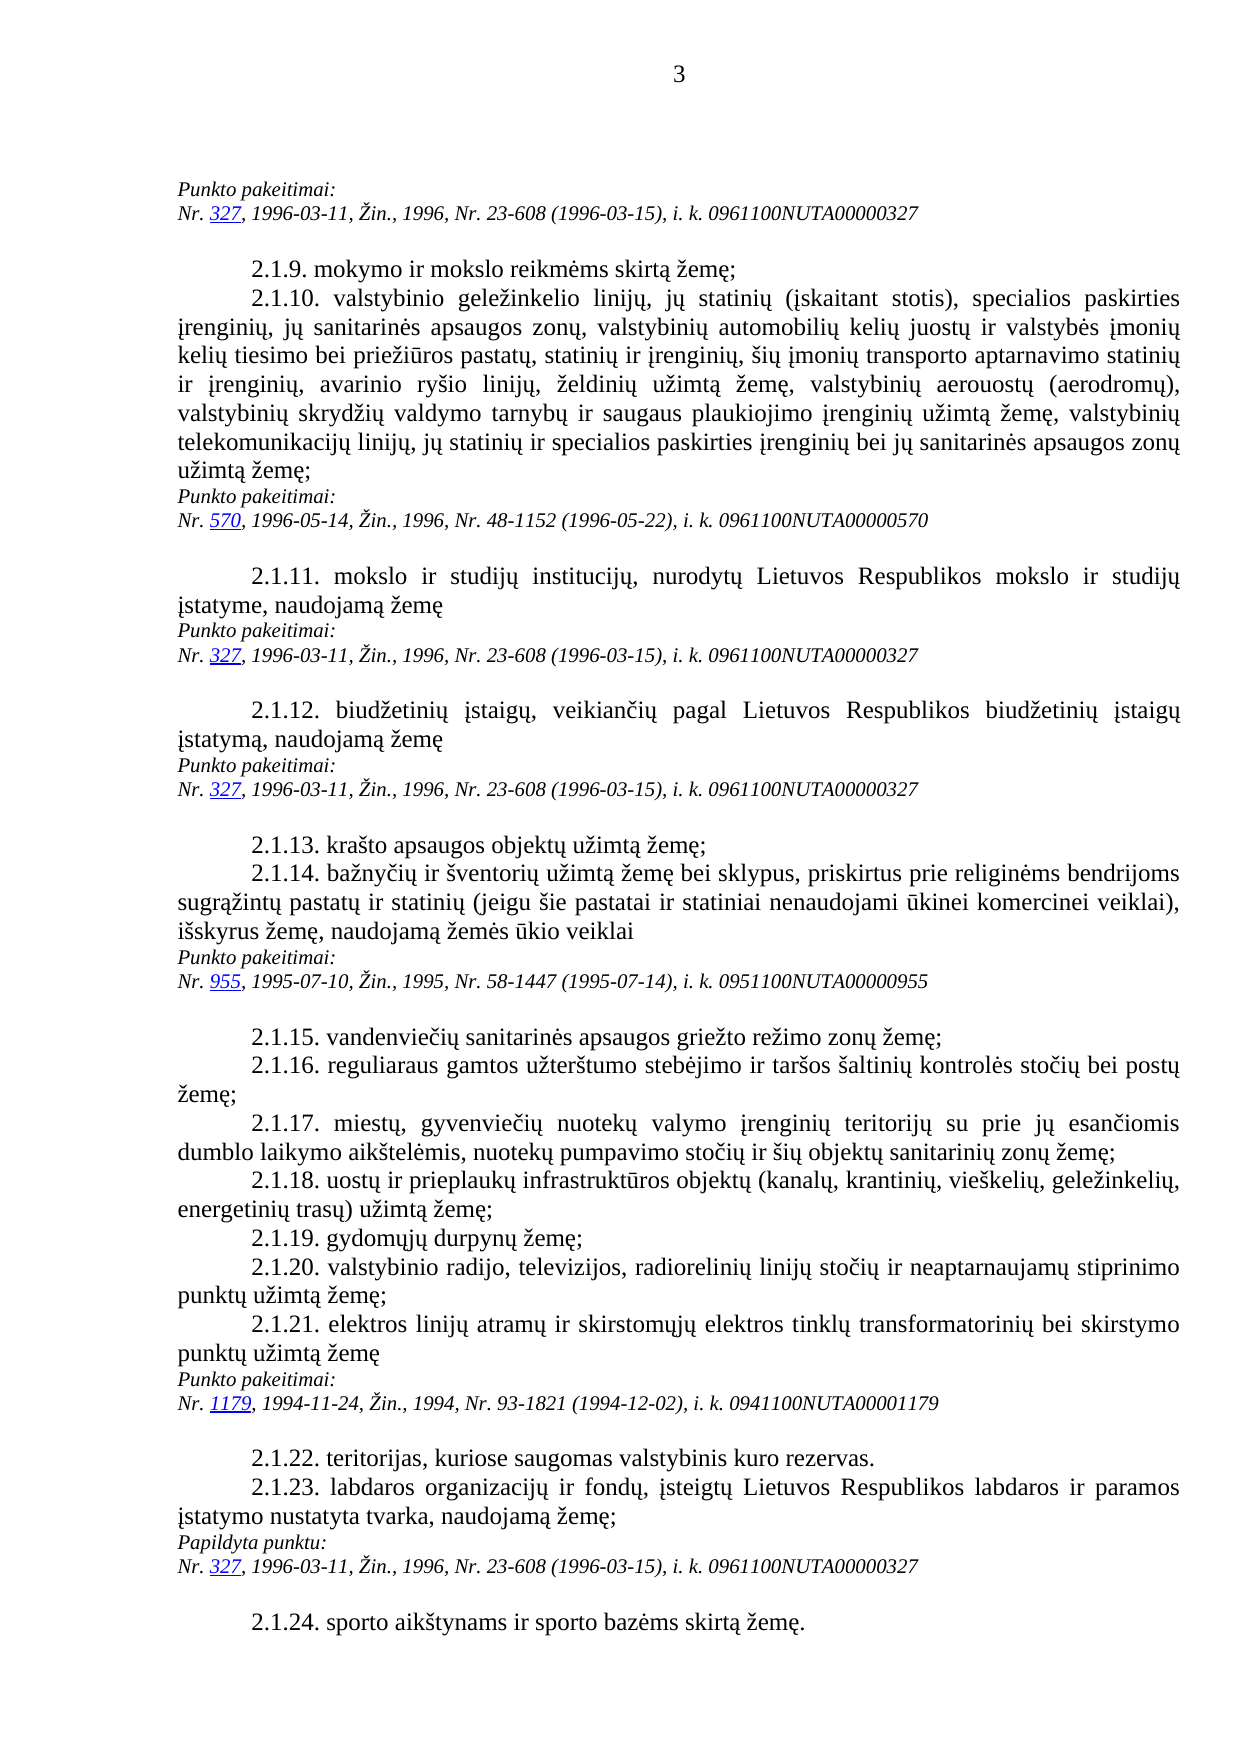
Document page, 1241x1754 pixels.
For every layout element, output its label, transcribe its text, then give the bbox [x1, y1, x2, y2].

text 2.1.24. sporto aikštynams ir sporto bazėms skirtą žemę. [177, 1607, 1181, 1635]
text Punkto pakeitimai: [177, 618, 1181, 642]
text Nr. 327, 1996-03-11, Žin., 1996, Nr. 23-608 (1996-03-15), i. k. 0961100NUTA00000327 [177, 777, 1181, 801]
text 2.1.18. uostų ir prieplaukų infrastruktūros objektų (kanalų, krantinių, vieškelių, geležinkelių, energetinių trasų) užimtą žemę; [177, 1165, 1181, 1223]
text Nr. 570, 1996-05-14, Žin., 1996, Nr. 48-1152 (1996-05-22), i. k. 0961100NUTA00000570 [177, 508, 1181, 532]
text 2.1.15. vandenviečių sanitarinės apsaugos griežto režimo zonų žemę; [177, 1022, 1181, 1050]
text Punkto pakeitimai: [177, 1367, 1181, 1391]
text 2.1.20. valstybinio radijo, televizijos, radiorelinių linijų stočių ir neaptarnaujamų stiprinimo punktų užimtą žemę; [177, 1252, 1181, 1309]
text 2.1.14. bažnyčių ir šventorių užimtą žemę bei sklypus, priskirtus prie religinėms bendrijoms sugrąžintų pastatų ir statinių (jeigu šie pastatai ir statiniai nenaudojami ūkinei komercinei veiklai), išskyrus žemę, naudojamą žemės ūkio veiklai [177, 858, 1181, 945]
text 2.1.13. krašto apsaugos objektų užimtą žemę; [177, 830, 1181, 858]
text Nr. 327, 1996-03-11, Žin., 1996, Nr. 23-608 (1996-03-15), i. k. 0961100NUTA00000327 [177, 201, 1181, 225]
text Nr. 955, 1995-07-10, Žin., 1995, Nr. 58-1447 (1995-07-14), i. k. 0951100NUTA00000955 [177, 969, 1181, 993]
text Punkto pakeitimai: [177, 945, 1181, 969]
text 2.1.16. reguliaraus gamtos užterštumo stebėjimo ir taršos šaltinių kontrolės stočių bei postų žemę; [177, 1050, 1181, 1108]
text 2.1.23. labdaros organizacijų ir fondų, įsteigtų Lietuvos Respublikos labdaros ir paramos įstatymo nustatyta tvarka, naudojamą žemę; [177, 1472, 1181, 1530]
text 2.1.11. mokslo ir studijų institucijų, nurodytų Lietuvos Respublikos mokslo ir studijų įstatyme, naudojamą žemę [177, 561, 1181, 618]
text Nr. 327, 1996-03-11, Žin., 1996, Nr. 23-608 (1996-03-15), i. k. 0961100NUTA00000327 [177, 642, 1181, 667]
text 2.1.10. valstybinio geležinkelio linijų, jų statinių (įskaitant stotis), specialios paskirties įrenginių, jų sanitarinės apsaugos zonų, valstybinių automobilių kelių juostų ir valstybės įmonių kelių tiesimo bei priežiūros pastatų, statinių ir įrenginių, šių įmonių transporto aptarnavimo statinių ir įrenginių, avarinio ryšio linijų, želdinių užimtą žemę, valstybinių aerouostų (aerodromų), valstybinių skrydžių valdymo tarnybų ir saugaus plaukiojimo įrenginių užimtą žemę, valstybinių telekomunikacijų linijų, jų statinių ir specialios paskirties įrenginių bei jų sanitarinės apsaugos zonų užimtą žemę; [177, 283, 1181, 484]
text 2.1.12. biudžetinių įstaigų, veikiančių pagal Lietuvos Respublikos biudžetinių įstaigų įstatymą, naudojamą žemę [177, 695, 1181, 753]
text Punkto pakeitimai: [177, 484, 1181, 508]
text 2.1.17. miestų, gyvenviečių nuotekų valymo įrenginių teritorijų su prie jų esančiomis dumblo laikymo aikštelėmis, nuotekų pumpavimo stočių ir šių objektų sanitarinių zonų žemę; [177, 1108, 1181, 1165]
text Punkto pakeitimai: [177, 753, 1181, 777]
text 2.1.22. teritorijas, kuriose saugomas valstybinis kuro rezervas. [177, 1443, 1181, 1472]
text 2.1.21. elektros linijų atramų ir skirstomųjų elektros tinklų transformatorinių bei skirstymo punktų užimtą žemę [177, 1309, 1181, 1367]
text 2.1.19. gydomųjų durpynų žemę; [177, 1223, 1181, 1252]
text Nr. 327, 1996-03-11, Žin., 1996, Nr. 23-608 (1996-03-15), i. k. 0961100NUTA00000327 [177, 1554, 1181, 1578]
text Nr. 1179, 1994-11-24, Žin., 1994, Nr. 93-1821 (1994-12-02), i. k. 0941100NUTA00001179 [177, 1391, 1181, 1415]
text Punkto pakeitimai: [177, 177, 1181, 201]
text Papildyta punktu: [177, 1530, 1181, 1554]
text 2.1.9. mokymo ir mokslo reikmėms skirtą žemę; [177, 254, 1181, 283]
